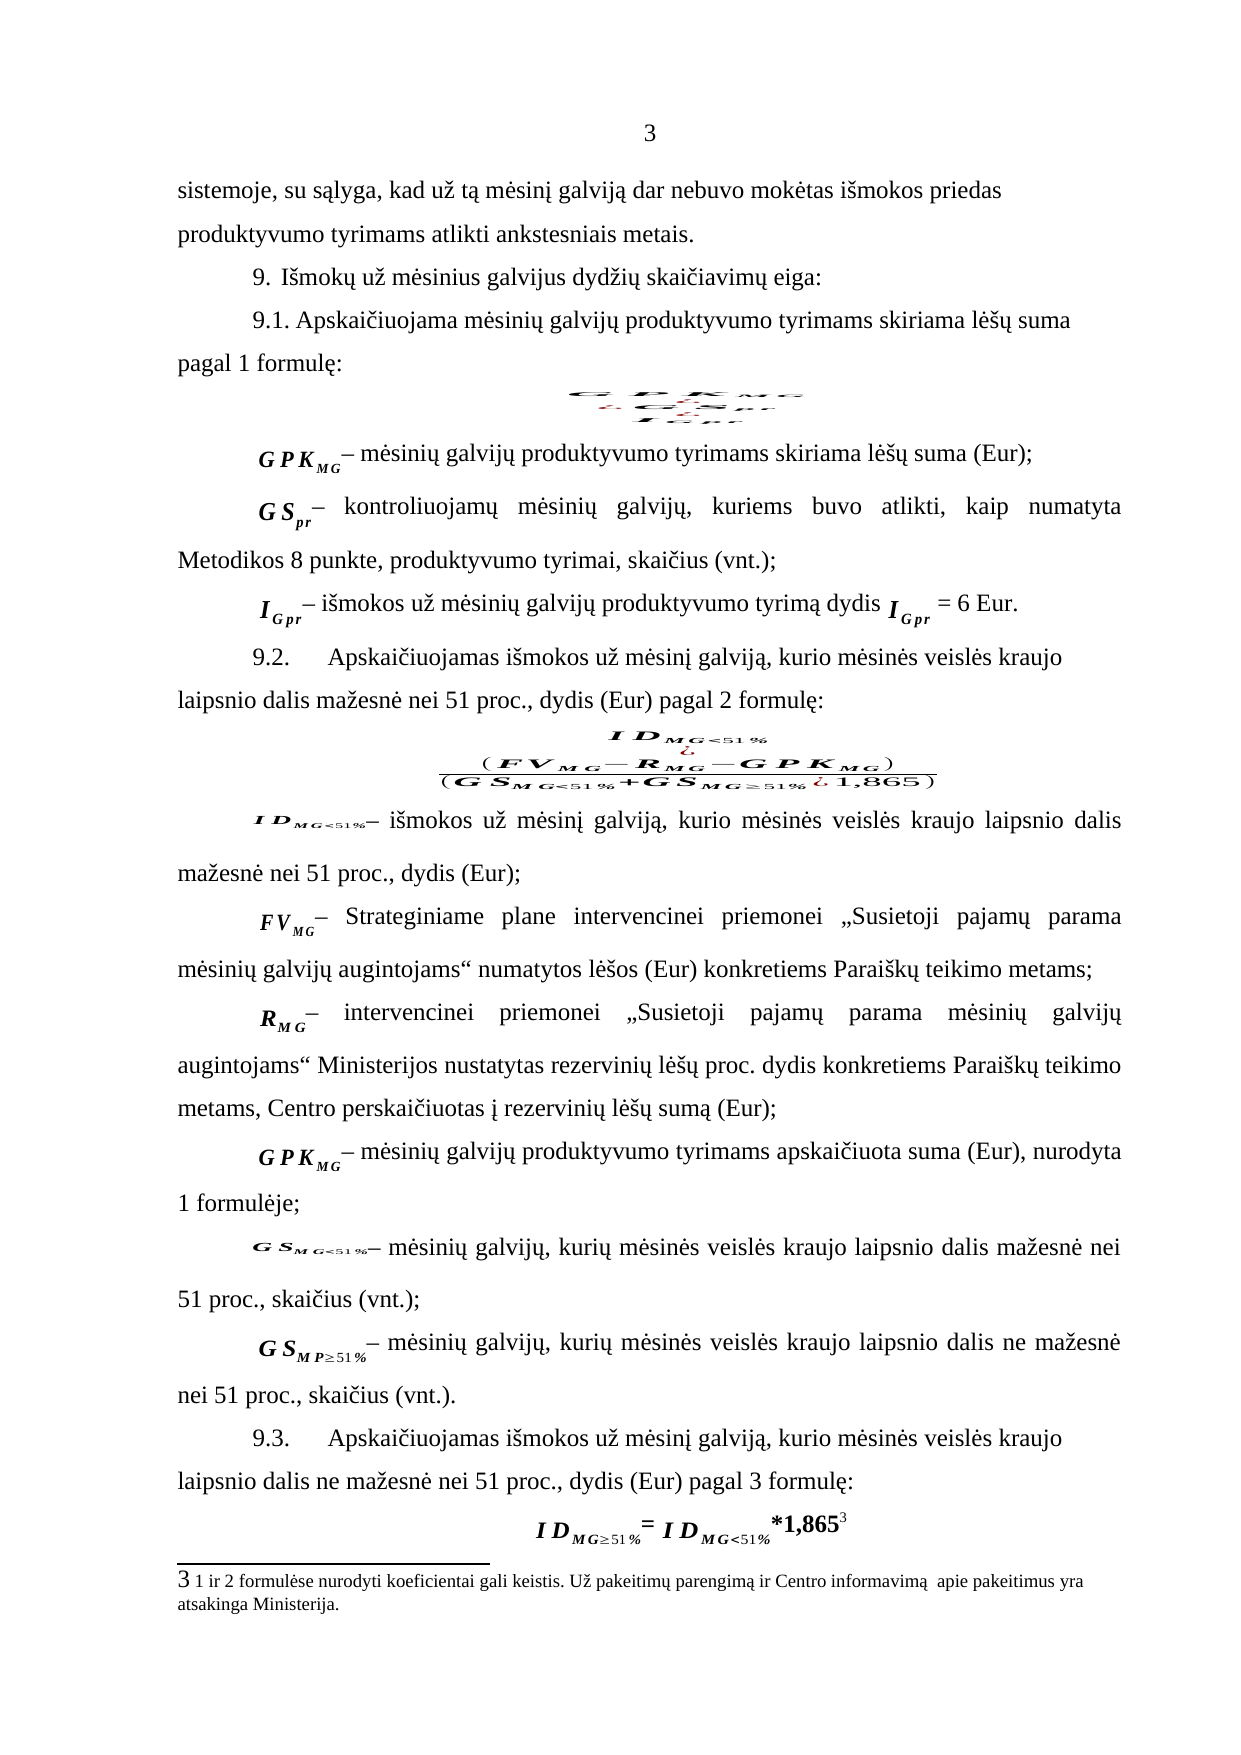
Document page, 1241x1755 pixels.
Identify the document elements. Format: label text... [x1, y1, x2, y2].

text 9.1. Apskaičiuojama mėsinių galvijų produktyvumo tyrimams skiriama lėšų suma pagal 1 formulę: [177, 305, 1122, 377]
text – išmokos už mėsinių galvijų produktyvumo tyrimą dydis = 6 Eur. [177, 588, 1122, 628]
text 1 ir 2 formulėse nurodyti koeficientai gali keistis. Už pakeitimų parengimą ir Centro informavimą apie pakeitimus yra atsakinga Ministerija. [177, 1564, 1122, 1614]
text 9. Išmokų už mėsinius galvijus dydžių skaičiavimų eiga: [177, 262, 1122, 291]
text – mėsinių galvijų produktyvumo tyrimams apskaičiuota suma (Eur), nurodyta 1 formulėje; [177, 1136, 1122, 1217]
text 9.2. Apskaičiuojamas išmokos už mėsinį galviją, kurio mėsinės veislės kraujo laipsnio dalis mažesnė nei 51 proc., dydis (Eur) pagal 2 formulę: [177, 642, 1122, 714]
text 9.3. Apskaičiuojamas išmokos už mėsinį galviją, kurio mėsinės veislės kraujo laipsnio dalis ne mažesnė nei 51 proc., dydis (Eur) pagal 3 formulę: [177, 1423, 1122, 1495]
text – kontroliuojamų mėsinių galvijų, kuriems buvo atlikti, kaip numatyta Metodikos 8 punkte, produktyvumo tyrimai, skaičius (vnt.); [177, 491, 1122, 574]
text = *1,865 [177, 1509, 1122, 1548]
text – mėsinių galvijų, kurių mėsinės veislės kraujo laipsnio dalis mažesnė nei 51 proc., skaičius (vnt.); [177, 1232, 1122, 1313]
text – mėsinių galvijų produktyvumo tyrimams skiriama lėšų suma (Eur); [177, 438, 1122, 477]
text sistemoje, su sąlyga, kad už tą mėsinį galviją dar nebuvo mokėtas išmokos priedas produktyvumo tyrimams atlikti ankstesniais metais. [177, 176, 1122, 247]
text – išmokos už mėsinį galviją, kurio mėsinės veislės kraujo laipsnio dalis mažesnė nei 51 proc., dydis (Eur); [177, 806, 1122, 887]
text – mėsinių galvijų, kurių mėsinės veislės kraujo laipsnio dalis ne mažesnė nei 51 proc., skaičius (vnt.). [177, 1327, 1122, 1409]
text – intervencinei priemonei „Susietoji pajamų parama mėsinių galvijų augintojams“ Ministerijos nustatytas rezervinių lėšų proc. dydis konkretiems Paraiškų teikimo metams, Centro perskaičiuotas į rezervinių lėšų sumą (Eur); [177, 997, 1122, 1122]
text – Strateginiame plane intervencinei priemonei „Susietoji pajamų parama mėsinių galvijų augintojams“ numatytos lėšos (Eur) konkretiems Paraiškų teikimo metams; [177, 901, 1122, 983]
